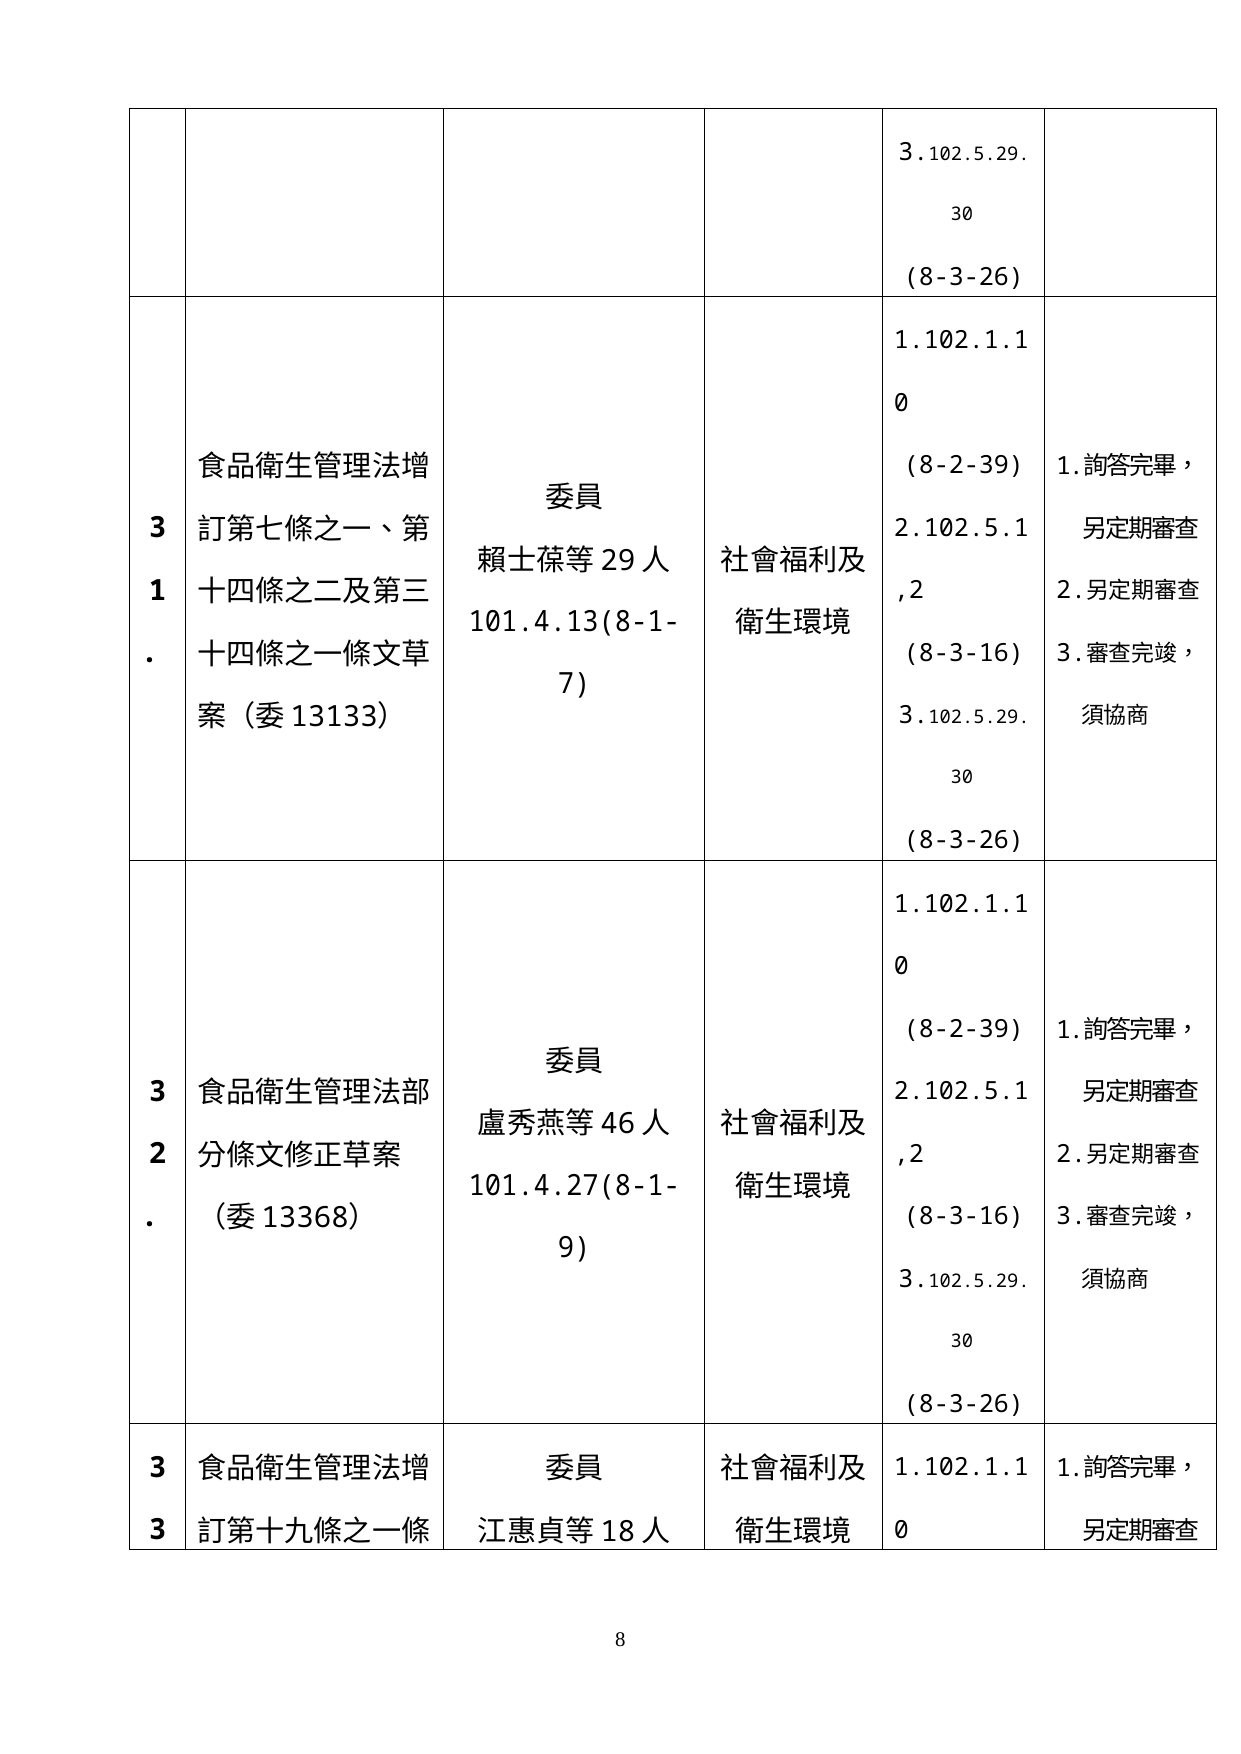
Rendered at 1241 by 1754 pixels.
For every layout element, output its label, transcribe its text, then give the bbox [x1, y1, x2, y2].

table_cell [705, 109, 882, 296]
table_cell [130, 109, 185, 296]
table_cell 1.詢答完畢，另定期審查 [1045, 1424, 1216, 1549]
table_cell 1.102.1.10 (8-2-39) 2.102.5.1,2 (8-3-16) 3.102.5.29.30 (8-3-26) [883, 861, 1044, 1423]
table_cell 3.102.5.29.30 (8-3-26) [883, 109, 1044, 296]
table_cell 社會福利及衛生環境 [705, 861, 882, 1423]
table_cell 食品衛生管理法增訂第十九條之一條 [186, 1424, 443, 1549]
table_cell 委員 江惠貞等18人 [444, 1424, 704, 1549]
table_cell [1045, 109, 1216, 296]
table_cell [186, 109, 443, 296]
table_cell 食品衛生管理法增訂第七條之一、第十四條之二及第三十四條之一條文草案（委13133） [186, 297, 443, 860]
table_cell 1.詢答完畢，另定期審查 2.另定期審查 3.審查完竣，須協商 [1045, 861, 1216, 1423]
table_cell 委員 賴士葆等29人101.4.13(8-1-7) [444, 297, 704, 860]
table_cell [130, 861, 185, 1423]
table_cell 委員 盧秀燕等46人101.4.27(8-1-9) [444, 861, 704, 1423]
table_cell [444, 109, 704, 296]
table_cell 1.102.1.10 [883, 1424, 1044, 1549]
table_cell [130, 1424, 185, 1549]
table_cell 1.102.1.10 (8-2-39) 2.102.5.1,2 (8-3-16) 3.102.5.29.30 (8-3-26) [883, 297, 1044, 860]
table_cell 社會福利及衛生環境 [705, 297, 882, 860]
table_cell 1.詢答完畢，另定期審查 2.另定期審查 3.審查完竣，須協商 [1045, 297, 1216, 860]
table_cell [130, 297, 185, 860]
table_cell 食品衛生管理法部分條文修正草案（委13368） [186, 861, 443, 1423]
table_cell 社會福利及衛生環境 [705, 1424, 882, 1549]
